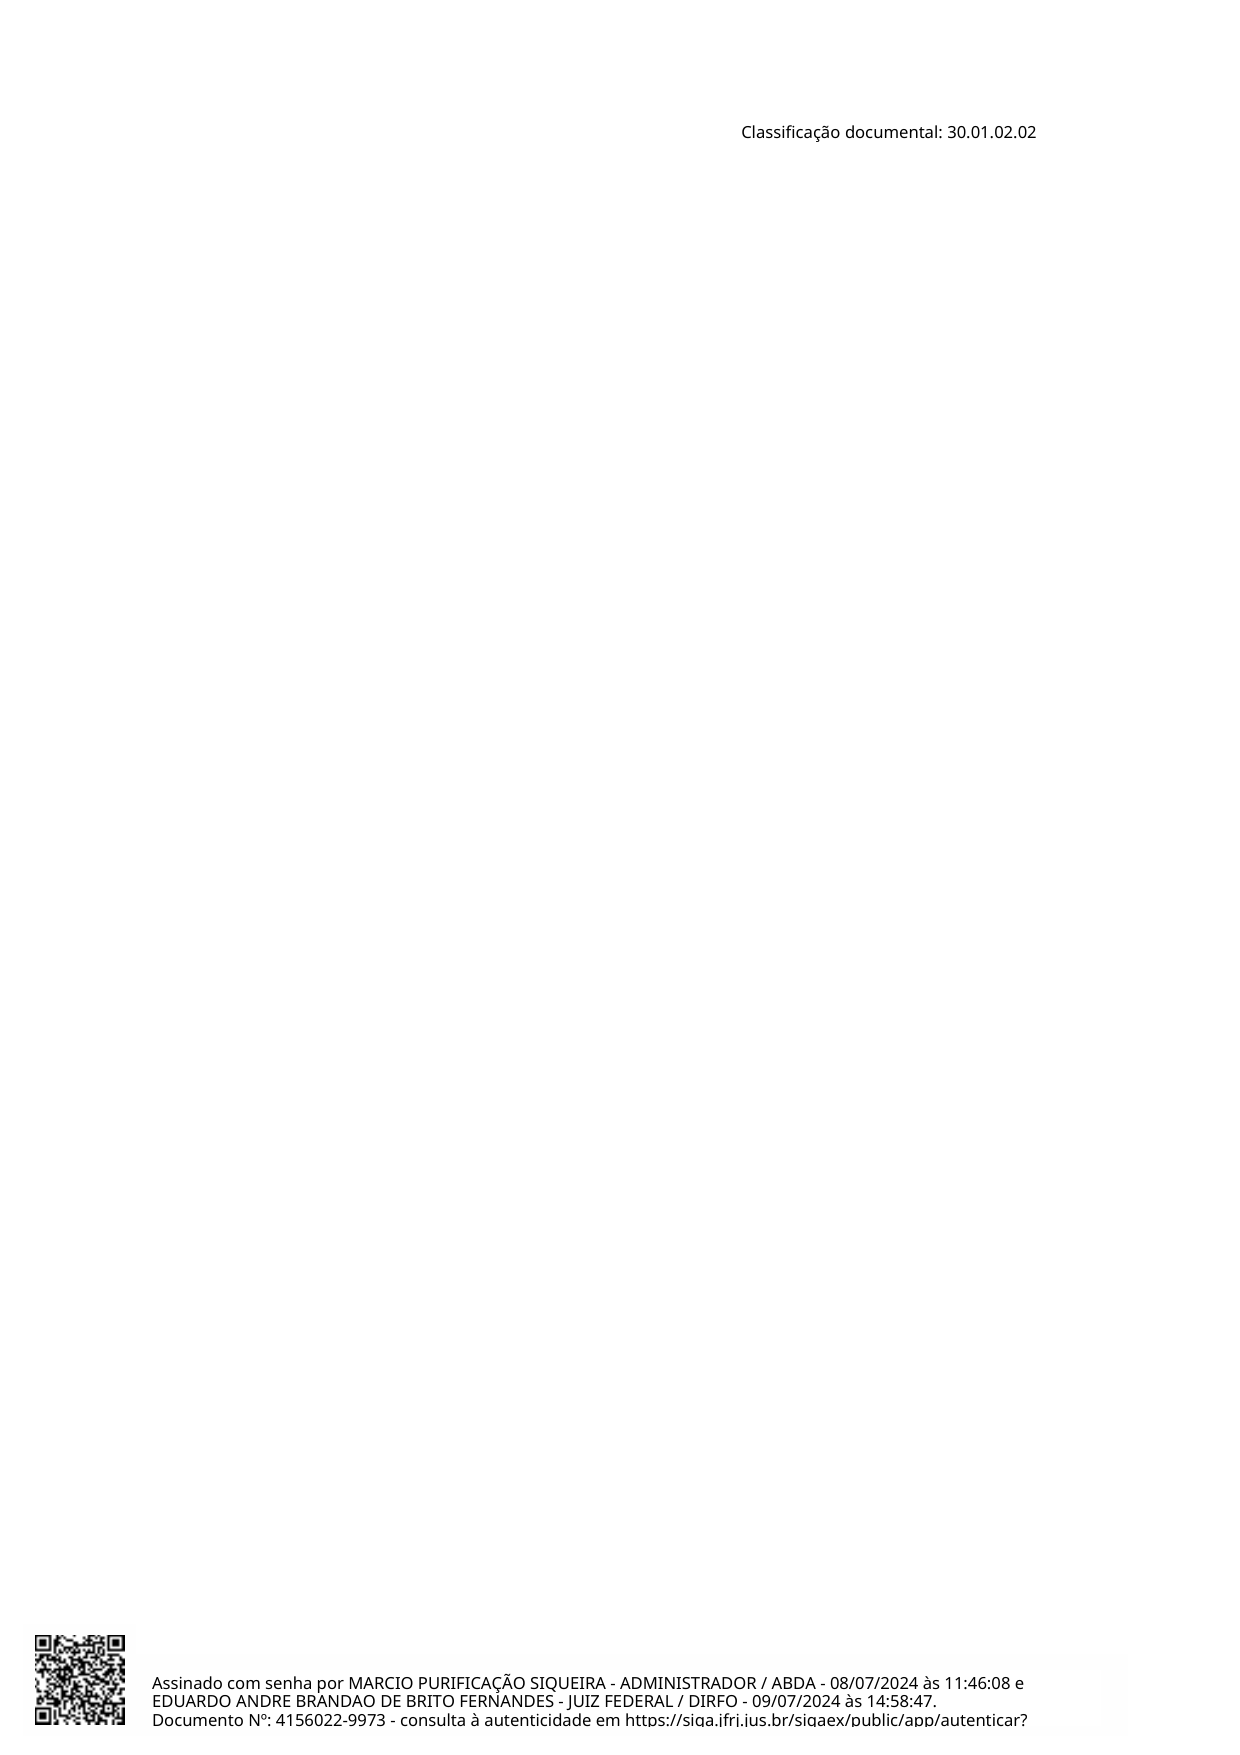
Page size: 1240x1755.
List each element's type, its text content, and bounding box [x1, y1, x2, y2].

text Classificação documental: 30.01.02.02 [741, 121, 1219, 144]
